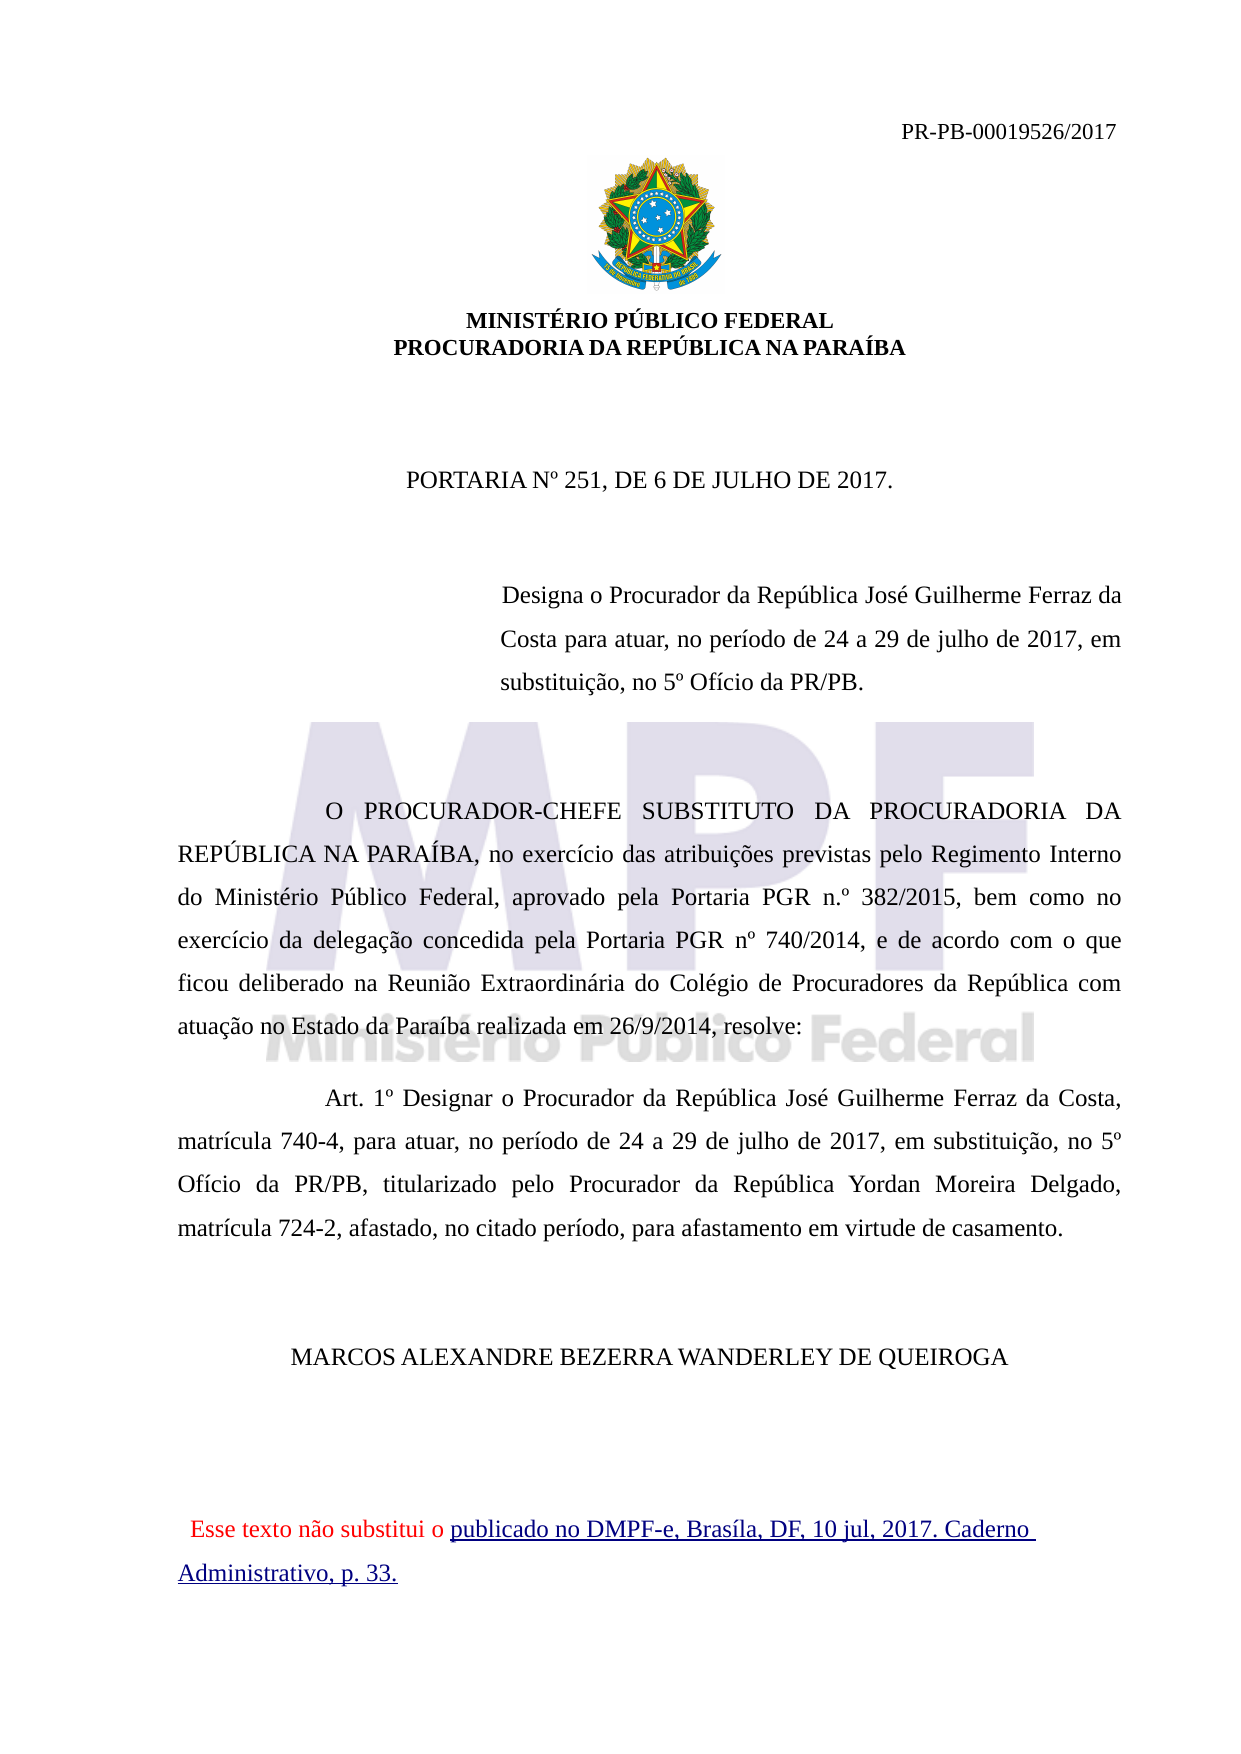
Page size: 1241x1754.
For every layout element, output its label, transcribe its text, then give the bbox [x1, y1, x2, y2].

text Designa o Procurador da República José Guilherme Ferraz da Costa para atuar, no período de 24 a 29 de julho de 2017, em substituição, no 5º Ofício da PR/PB. [500, 581, 1122, 696]
picture [266, 722, 1034, 796]
text Art. 1º Designar o Procurador da República José Guilherme Ferraz da Costa, matrícula 740-4, para atuar, no período de 24 a 29 de julho de 2017, em substituição, no 5º Ofício da PR/PB, titularizado pelo Procurador da República Yordan Moreira Delgado, matrícula 724-2, afastado, no citado período, para afastamento em virtude de casamento. [177, 1083, 1122, 1241]
text MARCOS ALEXANDRE BEZERRA WANDERLEY DE QUEIROGA [177, 1342, 1122, 1371]
text PR-PB-00019526/2017 [177, 118, 1122, 144]
text PROCURADORIA DA REPÚBLICA NA PARAÍBA [177, 334, 1122, 360]
text O PROCURADOR-CHEFE SUBSTITUTO DA PROCURADORIA DA REPÚBLICA NA PARAÍBA, no exercício das atribuições previstas pelo Regimento Interno do Ministério Público Federal, aprovado pela Portaria PGR n.º 382/2015, bem como no exercício da delegação concedida pela Portaria PGR nº 740/2014, e de acordo com o que ficou deliberado na Reunião Extraordinária do Colégio de Procuradores da República com atuação no Estado da Paraíba realizada em 26/9/2014, resolve: [177, 796, 1122, 1040]
picture [266, 1040, 1034, 1062]
picture [587, 155, 726, 294]
text MINISTÉRIO PÚBLICO FEDERAL [177, 307, 1122, 334]
text PORTARIA Nº 251, DE 6 DE JULHO DE 2017. [177, 466, 1122, 494]
text Esse texto não substitui o publicado no DMPF-e, Brasíla, DF, 10 jul, 2017. Caderno Administrativo, p. 33. [177, 1514, 1122, 1586]
